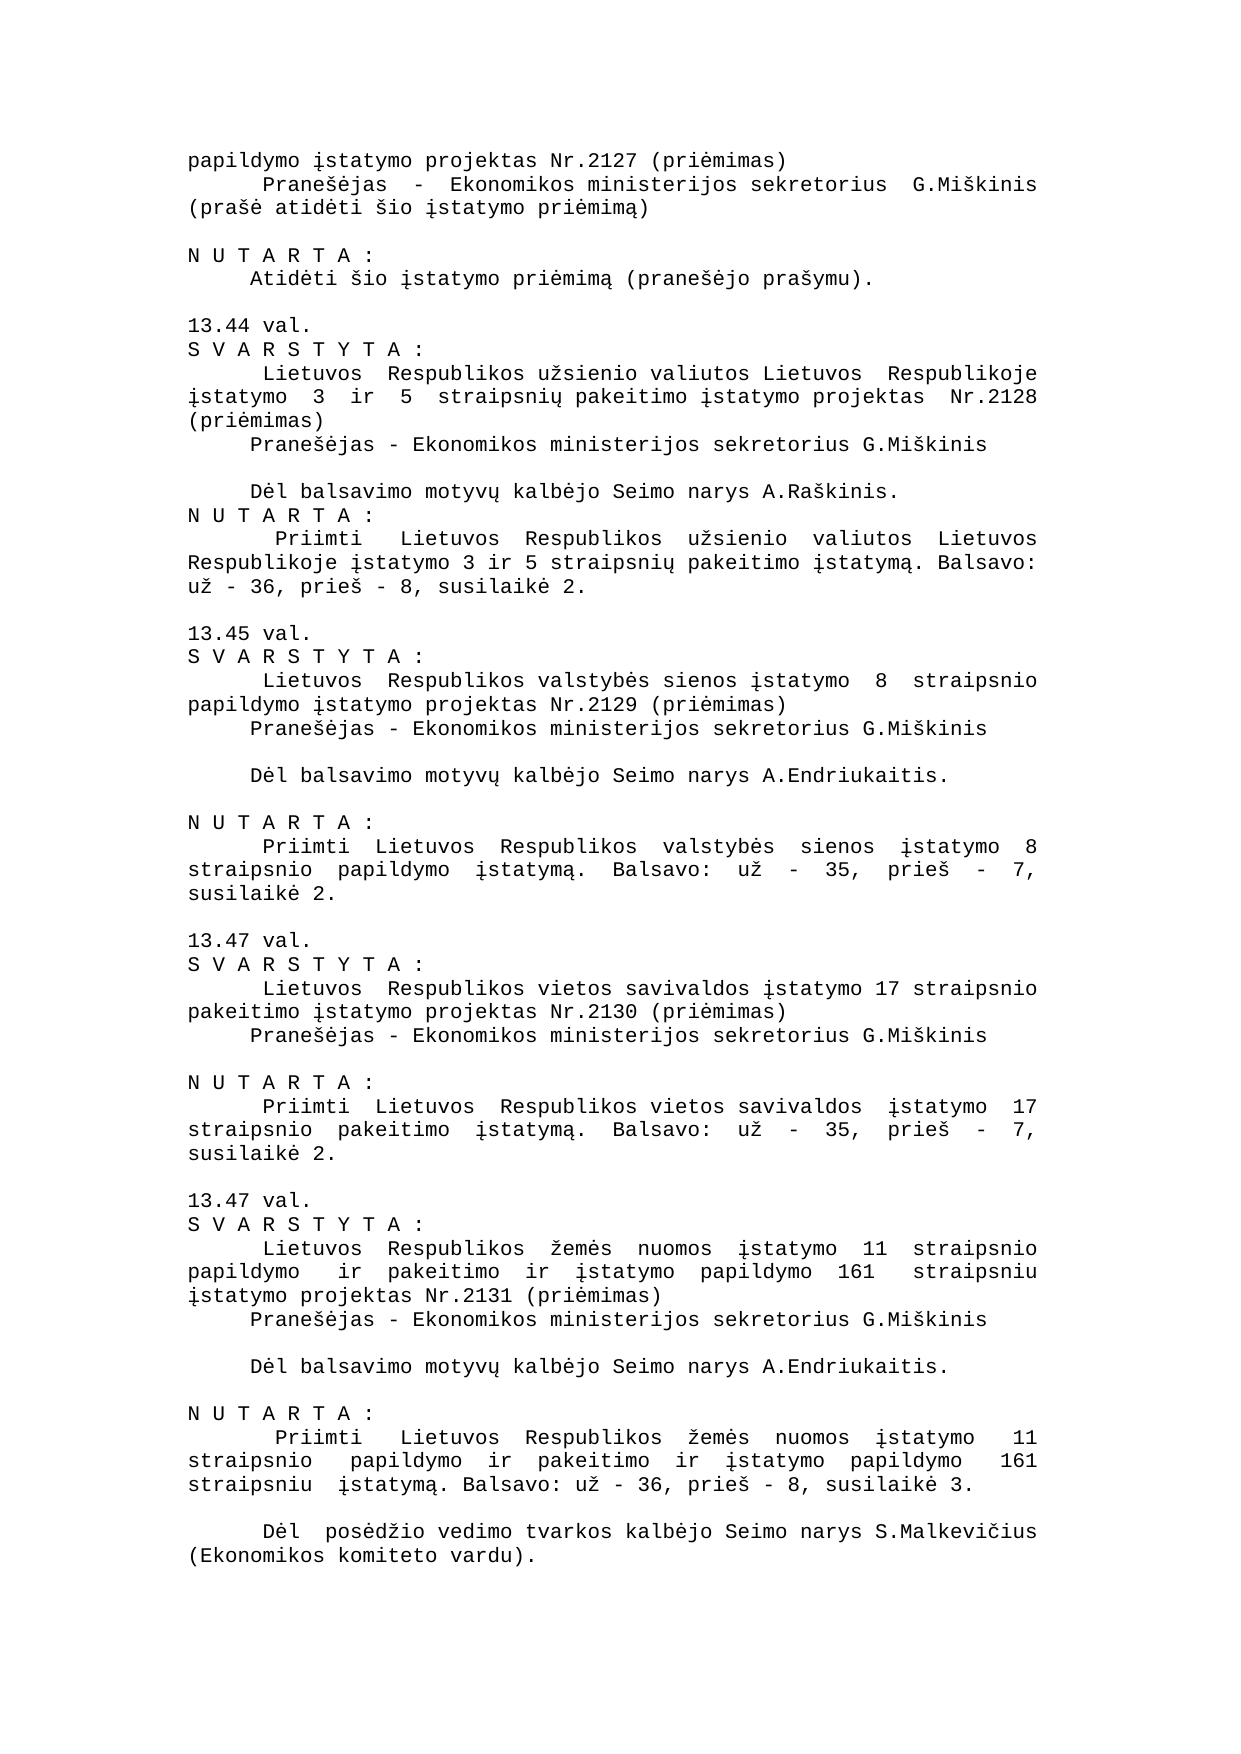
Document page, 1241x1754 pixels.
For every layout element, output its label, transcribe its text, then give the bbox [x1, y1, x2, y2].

text Dėl balsavimo motyvų kalbėjo Seimo narys A.Raškinis. [187, 481, 1053, 505]
text S V A R S T Y T A : [187, 954, 1053, 978]
text Dėl balsavimo motyvų kalbėjo Seimo narys A.Endriukaitis. [187, 1356, 1053, 1379]
text Priimti Lietuvos Respublikos žemės nuomos įstatymo 11 [187, 1427, 1053, 1451]
text Priimti Lietuvos Respublikos vietos savivaldos įstatymo 17 [187, 1096, 1053, 1119]
text Pranešėjas - Ekonomikos ministerijos sekretorius G.Miškinis [187, 174, 1053, 197]
text N U T A R T A : [187, 1403, 1053, 1427]
text papildymo ir pakeitimo ir įstatymo papildymo 161 straipsniu [187, 1261, 1053, 1285]
text Priimti Lietuvos Respublikos užsienio valiutos Lietuvos [187, 528, 1053, 552]
text už - 36, prieš - 8, susilaikė 2. [187, 576, 1053, 599]
text N U T A R T A : [187, 505, 1053, 528]
text N U T A R T A : [187, 244, 1053, 268]
text straipsniu įstatymą. Balsavo: už - 36, prieš - 8, susilaikė 3. [187, 1474, 1053, 1498]
text pakeitimo įstatymo projektas Nr.2130 (priėmimas) [187, 1001, 1053, 1025]
text (priėmimas) [187, 410, 1053, 434]
text N U T A R T A : [187, 812, 1053, 836]
text Respublikoje įstatymo 3 ir 5 straipsnių pakeitimo įstatymą. Balsavo: [187, 552, 1053, 576]
text Atidėti šio įstatymo priėmimą (pranešėjo prašymu). [187, 268, 1053, 292]
text papildymo įstatymo projektas Nr.2127 (priėmimas) [187, 150, 1053, 174]
text susilaikė 2. [187, 883, 1053, 907]
text Priimti Lietuvos Respublikos valstybės sienos įstatymo 8 [187, 836, 1053, 859]
text straipsnio pakeitimo įstatymą. Balsavo: už - 35, prieš - 7, [187, 1119, 1053, 1143]
text įstatymo 3 ir 5 straipsnių pakeitimo įstatymo projektas Nr.2128 [187, 386, 1053, 410]
text 13.47 val. [187, 930, 1053, 954]
text straipsnio papildymo įstatymą. Balsavo: už - 35, prieš - 7, [187, 859, 1053, 883]
text S V A R S T Y T A : [187, 339, 1053, 363]
text Lietuvos Respublikos valstybės sienos įstatymo 8 straipsnio [187, 670, 1053, 694]
text papildymo įstatymo projektas Nr.2129 (priėmimas) [187, 694, 1053, 717]
text susilaikė 2. [187, 1143, 1053, 1167]
text (Ekonomikos komiteto vardu). [187, 1545, 1053, 1569]
text Dėl balsavimo motyvų kalbėjo Seimo narys A.Endriukaitis. [187, 765, 1053, 788]
text Dėl posėdžio vedimo tvarkos kalbėjo Seimo narys S.Malkevičius [187, 1521, 1053, 1545]
text 13.47 val. [187, 1190, 1053, 1214]
text S V A R S T Y T A : [187, 647, 1053, 670]
text S V A R S T Y T A : [187, 1214, 1053, 1238]
text Pranešėjas - Ekonomikos ministerijos sekretorius G.Miškinis [187, 717, 1053, 741]
text N U T A R T A : [187, 1072, 1053, 1096]
text Lietuvos Respublikos vietos savivaldos įstatymo 17 straipsnio [187, 978, 1053, 1001]
text Pranešėjas - Ekonomikos ministerijos sekretorius G.Miškinis [187, 1309, 1053, 1332]
text Pranešėjas - Ekonomikos ministerijos sekretorius G.Miškinis [187, 434, 1053, 457]
text (prašė atidėti šio įstatymo priėmimą) [187, 197, 1053, 221]
text straipsnio papildymo ir pakeitimo ir įstatymo papildymo 161 [187, 1451, 1053, 1474]
text įstatymo projektas Nr.2131 (priėmimas) [187, 1285, 1053, 1309]
text Pranešėjas - Ekonomikos ministerijos sekretorius G.Miškinis [187, 1025, 1053, 1048]
text Lietuvos Respublikos užsienio valiutos Lietuvos Respublikoje [187, 363, 1053, 386]
text 13.45 val. [187, 623, 1053, 647]
text Lietuvos Respublikos žemės nuomos įstatymo 11 straipsnio [187, 1238, 1053, 1261]
text 13.44 val. [187, 316, 1053, 339]
